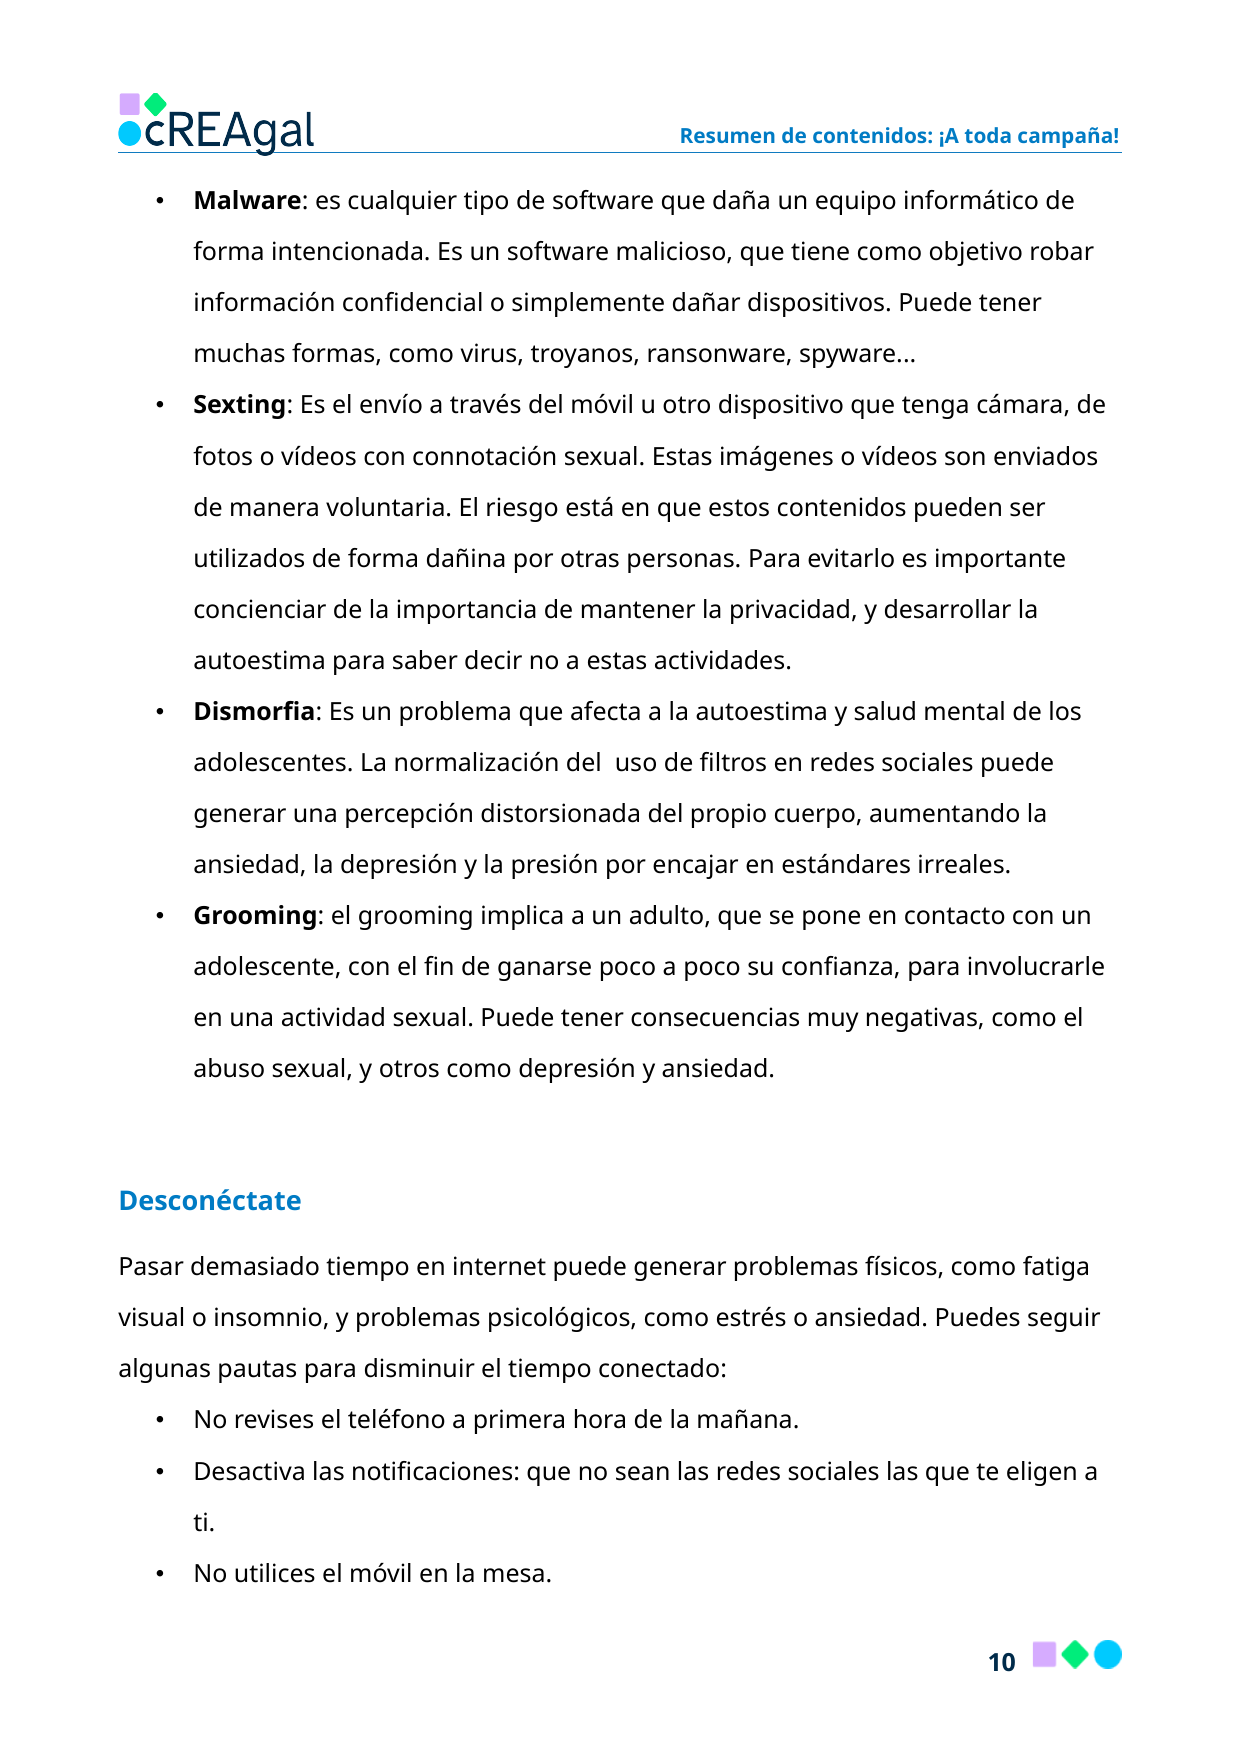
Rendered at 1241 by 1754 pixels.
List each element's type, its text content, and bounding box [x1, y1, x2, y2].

list No utilices el móvil en la mesa. [156, 1555, 1122, 1589]
list Sexting: Es el envío a través del móvil u otro dispositivo que tenga cámara, de fotos o vídeos con connotación sexual. Estas imágenes o vídeos son enviados de manera voluntaria. El riesgo está en que estos contenidos pueden ser utilizados de forma dañina por otras personas. Para evitarlo es importante concienciar de la importancia de mantener la privacidad, y desarrollar la autoestima para saber decir no a estas actividades. [156, 387, 1122, 676]
list Grooming: el grooming implica a un adulto, que se pone en contacto con un adolescente, con el fin de ganarse poco a poco su confianza, para involucrarle en una actividad sexual. Puede tener consecuencias muy negativas, como el abuso sexual, y otros como depresión y ansiedad. [156, 897, 1122, 1085]
list Desactiva las notificaciones: que no sean las redes sociales las que te eligen a ti. [156, 1453, 1122, 1538]
list Malware: es cualquier tipo de software que daña un equipo informático de forma intencionada. Es un software malicioso, que tiene como objetivo robar información confidencial o simplemente dañar dispositivos. Puede tener muchas formas, como virus, troyanos, ransonware, spyware... [156, 183, 1122, 370]
picture [118, 93, 314, 156]
picture [1112, 1640, 1122, 1651]
picture [1032, 1640, 1105, 1669]
subtitle Desconéctate [118, 1181, 1122, 1218]
picture [1111, 1657, 1122, 1669]
text Pasar demasiado tiempo en internet puede generar problemas físicos, como fatiga visual o insomnio, y problemas psicológicos, como estrés o ansiedad. Puedes seguir algunas pautas para disminuir el tiempo conectado: [118, 1249, 1122, 1385]
list Dismorfia: Es un problema que afecta a la autoestima y salud mental de los adolescentes. La normalización del uso de filtros en redes sociales puede generar una percepción distorsionada del propio cuerpo, aumentando la ansiedad, la depresión y la presión por encajar en estándares irreales. [156, 693, 1122, 881]
list No revises el teléfono a primera hora de la mañana. [156, 1402, 1122, 1436]
